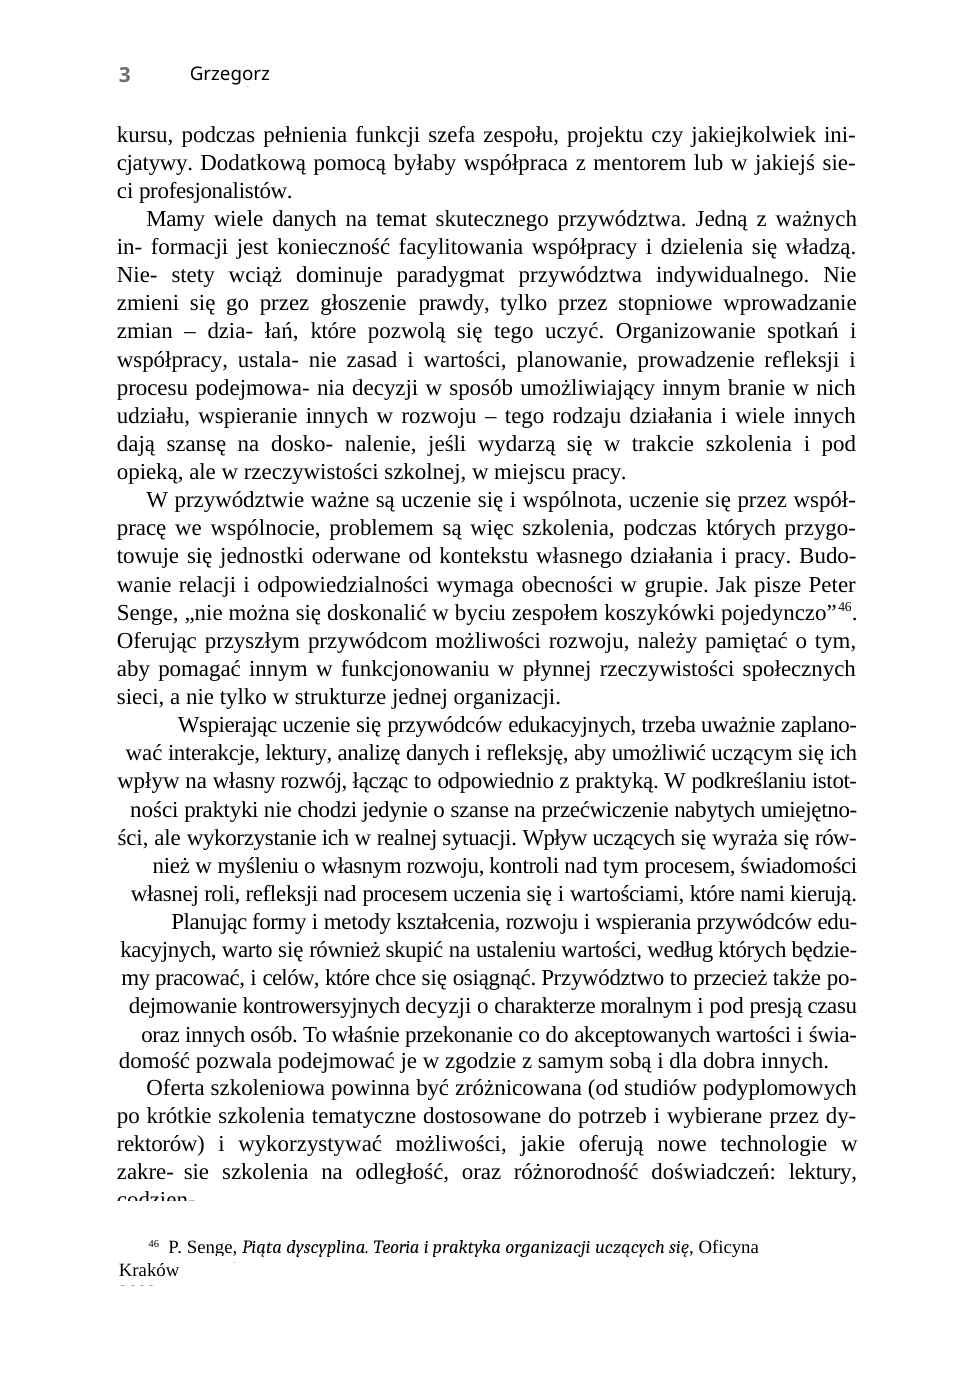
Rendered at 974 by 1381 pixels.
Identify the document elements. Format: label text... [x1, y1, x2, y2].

text P. Senge, Piąta dyscyplina. Teoria i praktyka organizacji uczących się, Oficyna Ekonomiczna, [168, 1236, 859, 1262]
text 46 [148, 1237, 161, 1249]
text domość pozwala podejmować je w zgodzie z samym sobą i dla dobra innych. [119, 1049, 859, 1073]
text 34 [119, 64, 142, 89]
text Wspierając uczenie się przywódców edukacyjnych, trzeba uważnie zaplano- wać interakcje, lektury, analizę danych i refleksję, aby umożliwić uczącym się ich wpływ na własny rozwój, łącząc to odpowiednio z praktyką. W podkreślaniu istot- ności praktyki nie chodzi jedynie o szanse na przećwiczenie nabytych umiejętno- ści, ale wykorzystanie ich w realnej sytuacji. Wpływ uczących się wyraża się rów- nież w myśleniu o własnym rozwoju, kontroli nad tym procesem, świadomości własnej roli, refleksji nad procesem uczenia się i wartościami, które nami kierują. Planując formy i metody kształcenia, rozwoju i wspierania przywódców edu- kacyjnych, warto się również skupić na ustaleniu wartości, według których będzie- my pracować, i celów, które chce się osiągnąć. Przywództwo to przecież także po- dejmowanie kontrowersyjnych decyzji o charakterze moralnym i pod presją czasu oraz innych osób. To właśnie przekonanie co do akceptowanych wartości i świa- [117, 711, 857, 1047]
text Kraków 2002. [119, 1259, 224, 1286]
text Oferta szkoleniowa powinna być zróżnicowana (od studiów podyplomowych po krótkie szkolenia tematyczne dostosowane do potrzeb i wybierane przez dy- rektorów) i wykorzystywać możliwości, jakie oferują nowe technologie w zakre- sie szkolenia na odległość, oraz różnorodność doświadczeń: lektury, codzien- [117, 1073, 857, 1201]
text Grzegorz Mazurkiewicz [189, 64, 372, 87]
text kursu, podczas pełnienia funkcji szefa zespołu, projektu czy jakiejkolwiek ini- cjatywy. Dodatkową pomocą byłaby współpraca z mentorem lub w jakiejś sie- ci profesjonalistów. [117, 121, 857, 203]
text W przywództwie ważne są uczenie się i wspólnota, uczenie się przez współ- pracę we wspólnocie, problemem są więc szkolenia, podczas których przygo- towuje się jednostki oderwane od kontekstu własnego działania i pracy. Budo- wanie relacji i odpowiedzialności wymaga obecności w grupie. Jak pisze Peter Senge, „nie można się doskonalić w byciu zespołem koszykówki pojedynczo”46. Oferując przyszłym przywódcom możliwości rozwoju, należy pamiętać o tym, aby pomagać innym w funkcjonowaniu w płynnej rzeczywistości społecznych sieci, a nie tylko w strukturze jednej organizacji. [117, 486, 857, 709]
text Mamy wiele danych na temat skutecznego przywództwa. Jedną z ważnych in- formacji jest konieczność facylitowania współpracy i dzielenia się władzą. Nie- stety wciąż dominuje paradygmat przywództwa indywidualnego. Nie zmieni się go przez głoszenie prawdy, tylko przez stopniowe wprowadzanie zmian – dzia- łań, które pozwolą się tego uczyć. Organizowanie spotkań i współpracy, ustala- nie zasad i wartości, planowanie, prowadzenie refleksji i procesu podejmowa- nia decyzji w sposób umożliwiający innym branie w nich udziału, wspieranie innych w rozwoju – tego rodzaju działania i wiele innych dają szansę na dosko- nalenie, jeśli wydarzą się w trakcie szkolenia i pod opieką, ale w rzeczywistości szkolnej, w miejscu pracy. [117, 205, 857, 484]
text 34 [119, 69, 126, 80]
